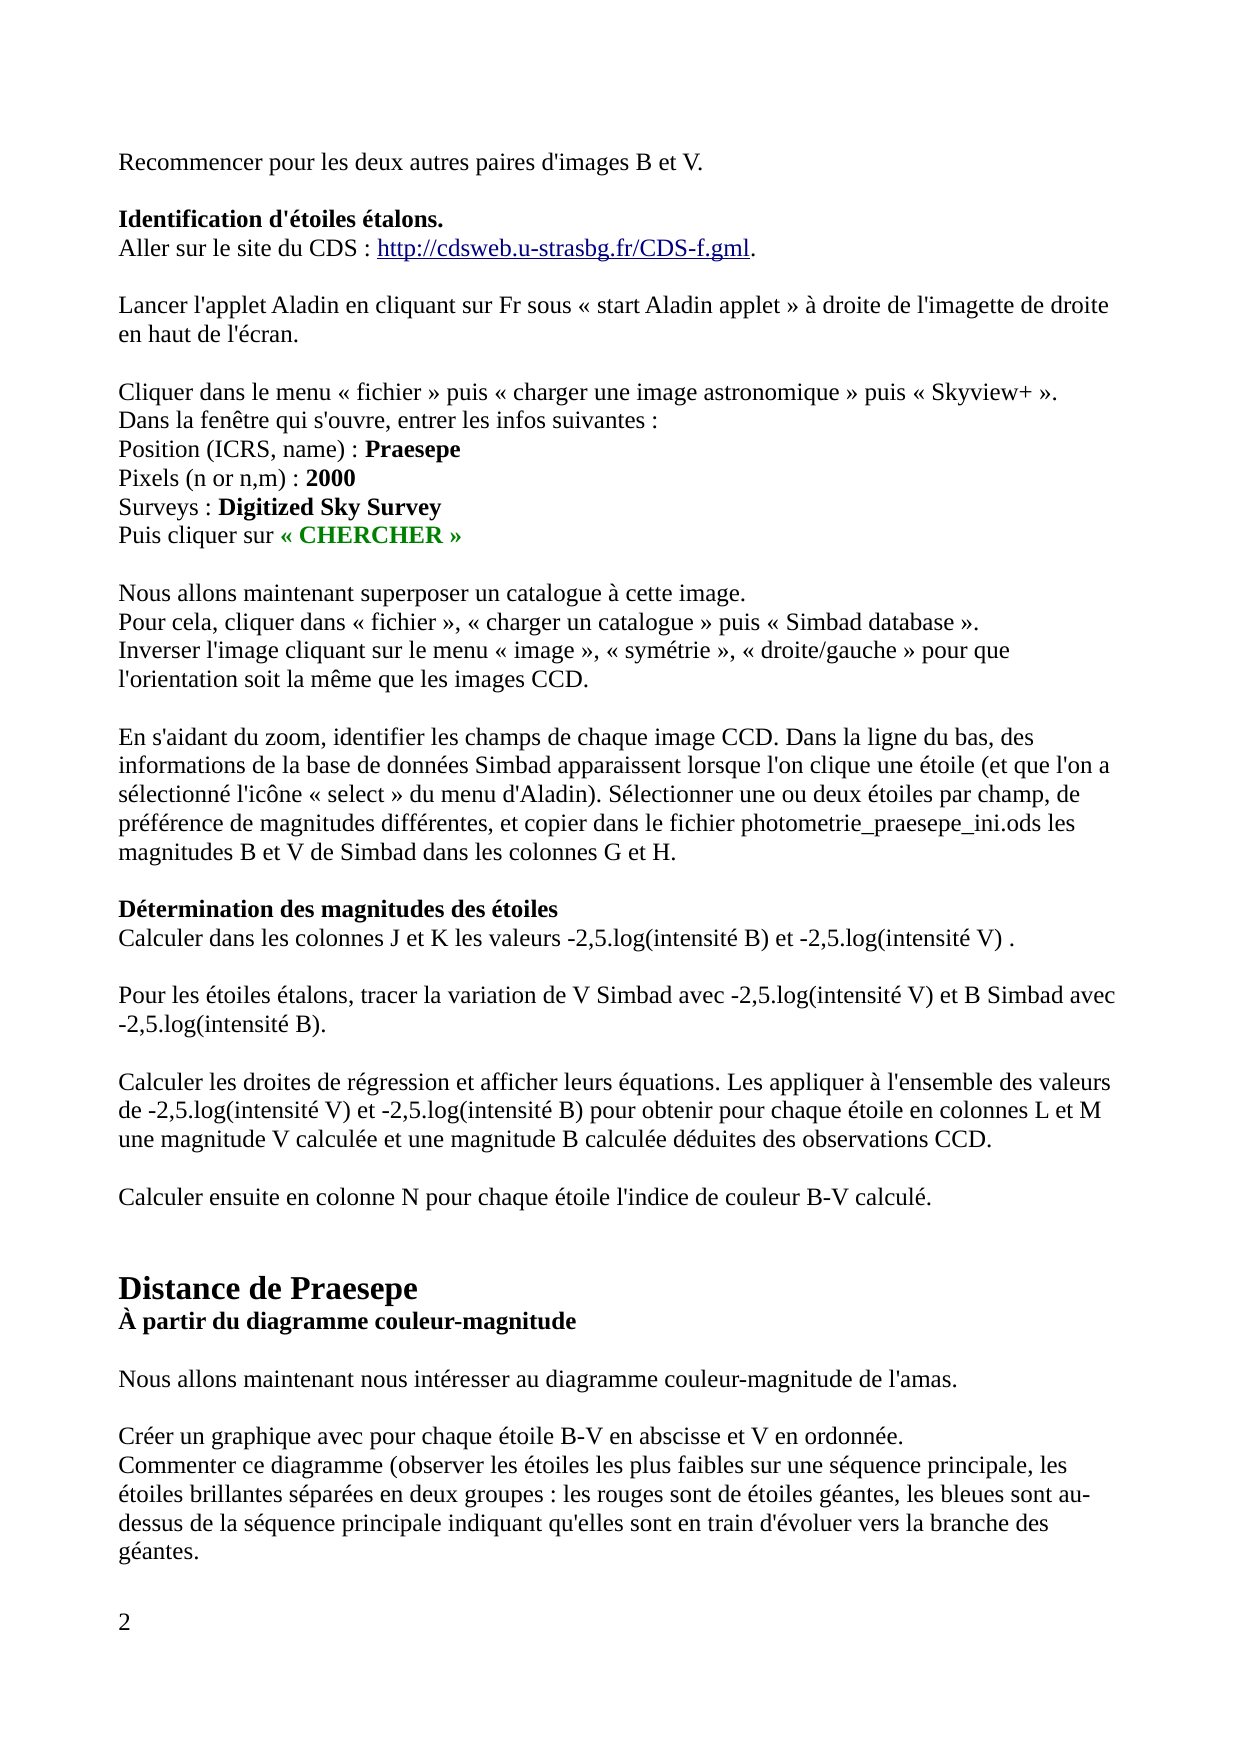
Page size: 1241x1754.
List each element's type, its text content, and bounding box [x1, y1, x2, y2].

text Calculer ensuite en colonne N pour chaque étoile l'indice de couleur B-V calculé. [118, 1182, 1122, 1211]
text Pixels (n or n,m) : 2000 [118, 463, 1122, 492]
text Puis cliquer sur « CHERCHER » [118, 521, 1122, 549]
text Cliquer dans le menu « fichier » puis « charger une image astronomique » puis « Skyview+ ». [118, 377, 1122, 406]
text Détermination des magnitudes des étoiles [118, 894, 1122, 923]
list Distance de Praesepe [118, 1268, 1122, 1306]
text Créer un graphique avec pour chaque étoile B-V en abscisse et V en ordonnée. [118, 1421, 1122, 1450]
text Lancer l'applet Aladin en cliquant sur Fr sous « start Aladin applet » à droite de l'imagette de droite en haut de l'écran. [118, 291, 1122, 348]
list À partir du diagramme couleur-magnitude [118, 1306, 1122, 1335]
text Calculer les droites de régression et afficher leurs équations. Les appliquer à l'ensemble des valeurs de -2,5.log(intensité V) et -2,5.log(intensité B) pour obtenir pour chaque étoile en colonnes L et M une magnitude V calculée et une magnitude B calculée déduites des observations CCD. [118, 1067, 1122, 1153]
text Pour cela, cliquer dans « fichier », « charger un catalogue » puis « Simbad database ». [118, 607, 1122, 636]
text Calculer dans les colonnes J et K les valeurs -2,5.log(intensité B) et -2,5.log(intensité V) . [118, 923, 1122, 952]
text Inverser l'image cliquant sur le menu « image », « symétrie », « droite/gauche » pour que l'orientation soit la même que les images CCD. [118, 636, 1122, 693]
text Nous allons maintenant nous intéresser au diagramme couleur-magnitude de l'amas. [118, 1364, 1122, 1393]
text Pour les étoiles étalons, tracer la variation de V Simbad avec -2,5.log(intensité V) et B Simbad avec -2,5.log(intensité B). [118, 981, 1122, 1038]
text Position (ICRS, name) : Praesepe [118, 434, 1122, 463]
text Nous allons maintenant superposer un catalogue à cette image. [118, 578, 1122, 607]
text Surveys : Digitized Sky Survey [118, 492, 1122, 521]
text Dans la fenêtre qui s'ouvre, entrer les infos suivantes : [118, 406, 1122, 434]
text Aller sur le site du CDS : http://cdsweb.u-strasbg.fr/CDS-f.gml. [118, 233, 1122, 262]
text Recommencer pour les deux autres paires d'images B et V. [118, 147, 1122, 176]
text Identification d'étoiles étalons. [118, 204, 1122, 233]
text En s'aidant du zoom, identifier les champs de chaque image CCD. Dans la ligne du bas, des informations de la base de données Simbad apparaissent lorsque l'on clique une étoile (et que l'on a sélectionné l'icône « select » du menu d'Aladin). Sélectionner une ou deux étoiles par champ, de préférence de magnitudes différentes, et copier dans le fichier photometrie_praesepe_ini.ods les magnitudes B et V de Simbad dans les colonnes G et H. [118, 722, 1122, 866]
text Commenter ce diagramme (observer les étoiles les plus faibles sur une séquence principale, les étoiles brillantes séparées en deux groupes : les rouges sont de étoiles géantes, les bleues sont au-dessus de la séquence principale indiquant qu'elles sont en train d'évoluer vers la branche des géantes. [118, 1450, 1122, 1565]
